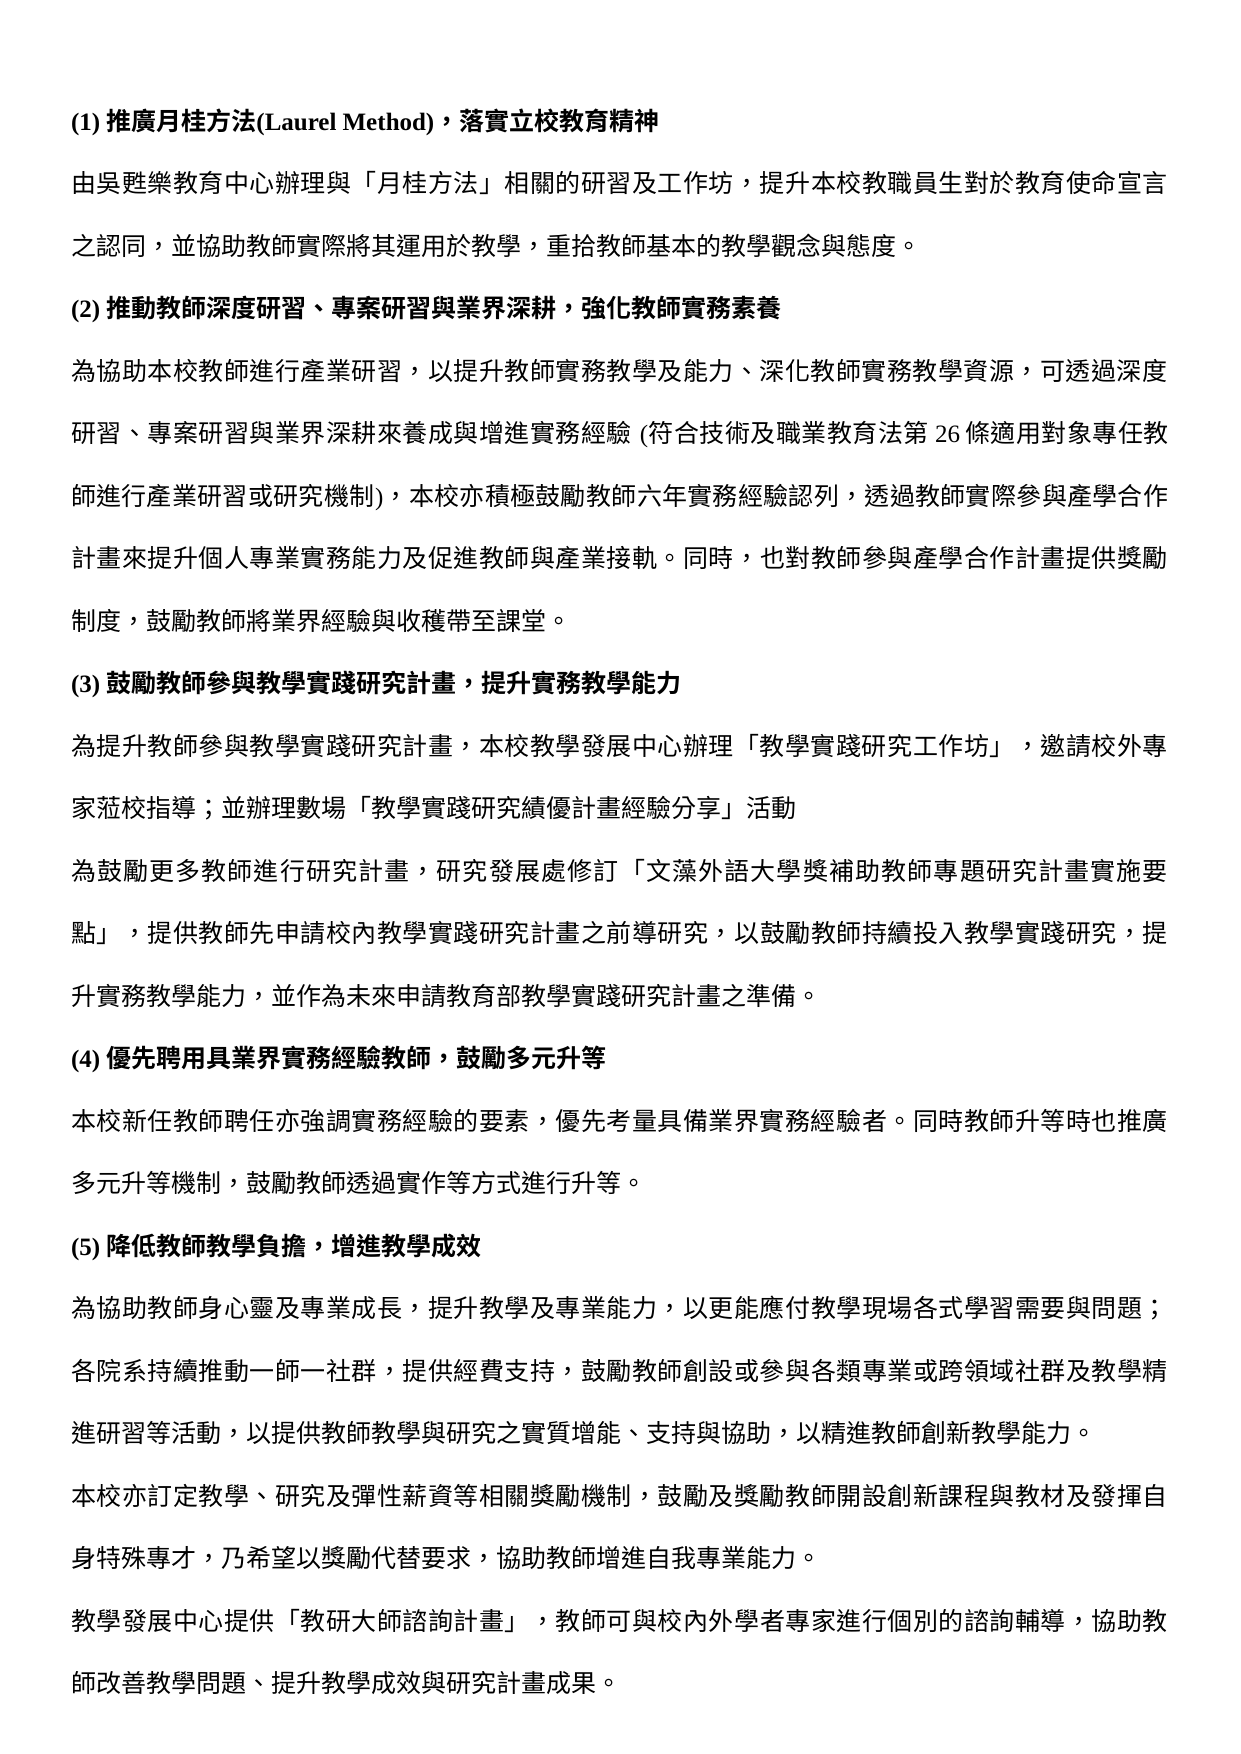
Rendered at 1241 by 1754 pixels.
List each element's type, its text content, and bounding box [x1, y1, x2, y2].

text 為協助本校教師進行產業研習，以提升教師實務教學及能力、深化教師實務教學資源，可透過深度研習、專案研習與業界深耕來養成與增進實務經驗 (符合技術及職業教育法第26條適用對象專任教師進行產業研習或研究機制)，本校亦積極鼓勵教師六年實務經驗認列，透過教師實際參與產學合作計畫來提升個人專業實務能力及促進教師與產業接軌。同時，也對教師參與產學合作計畫提供獎勵制度，鼓勵教師將業界經驗與收穫帶至課堂。 [71, 328, 1169, 640]
text (5) 降低教師教學負擔，增進教學成效 [71, 1203, 1169, 1265]
text (4) 優先聘用具業界實務經驗教師，鼓勵多元升等 [71, 1015, 1169, 1078]
text (3) 鼓勵教師參與教學實踐研究計畫，提升實務教學能力 [71, 640, 1169, 703]
text 教學發展中心提供「教研大師諮詢計畫」，教師可與校內外學者專家進行個別的諮詢輔導，協助教師改善教學問題、提升教學成效與研究計畫成果。 [71, 1578, 1169, 1703]
text 本校亦訂定教學、研究及彈性薪資等相關獎勵機制，鼓勵及獎勵教師開設創新課程與教材及發揮自身特殊專才，乃希望以獎勵代替要求，協助教師增進自我專業能力。 [71, 1453, 1169, 1578]
text (1) 推廣月桂方法(Laurel Method)，落實立校教育精神 [71, 78, 1169, 140]
text 為協助教師身心靈及專業成長，提升教學及專業能力，以更能應付教學現場各式學習需要與問題；各院系持續推動一師一社群，提供經費支持，鼓勵教師創設或參與各類專業或跨領域社群及教學精進研習等活動，以提供教師教學與研究之實質增能、支持與協助，以精進教師創新教學能力。 [71, 1265, 1169, 1453]
text 為鼓勵更多教師進行研究計畫，研究發展處修訂「文藻外語大學獎補助教師專題研究計畫實施要點」，提供教師先申請校內教學實踐研究計畫之前導研究，以鼓勵教師持續投入教學實踐研究，提升實務教學能力，並作為未來申請教育部教學實踐研究計畫之準備。 [71, 828, 1169, 1015]
text 本校新任教師聘任亦強調實務經驗的要素，優先考量具備業界實務經驗者。同時教師升等時也推廣多元升等機制，鼓勵教師透過實作等方式進行升等。 [71, 1078, 1169, 1203]
text 為提升教師參與教學實踐研究計畫，本校教學發展中心辦理「教學實踐研究工作坊」，邀請校外專家蒞校指導；並辦理數場「教學實踐研究績優計畫經驗分享」活動 [71, 703, 1169, 828]
text (2) 推動教師深度研習、專案研習與業界深耕，強化教師實務素養 [71, 265, 1169, 328]
text 由吳甦樂教育中心辦理與「月桂方法」相關的研習及工作坊，提升本校教職員生對於教育使命宣言之認同，並協助教師實際將其運用於教學，重拾教師基本的教學觀念與態度。 [71, 140, 1169, 265]
